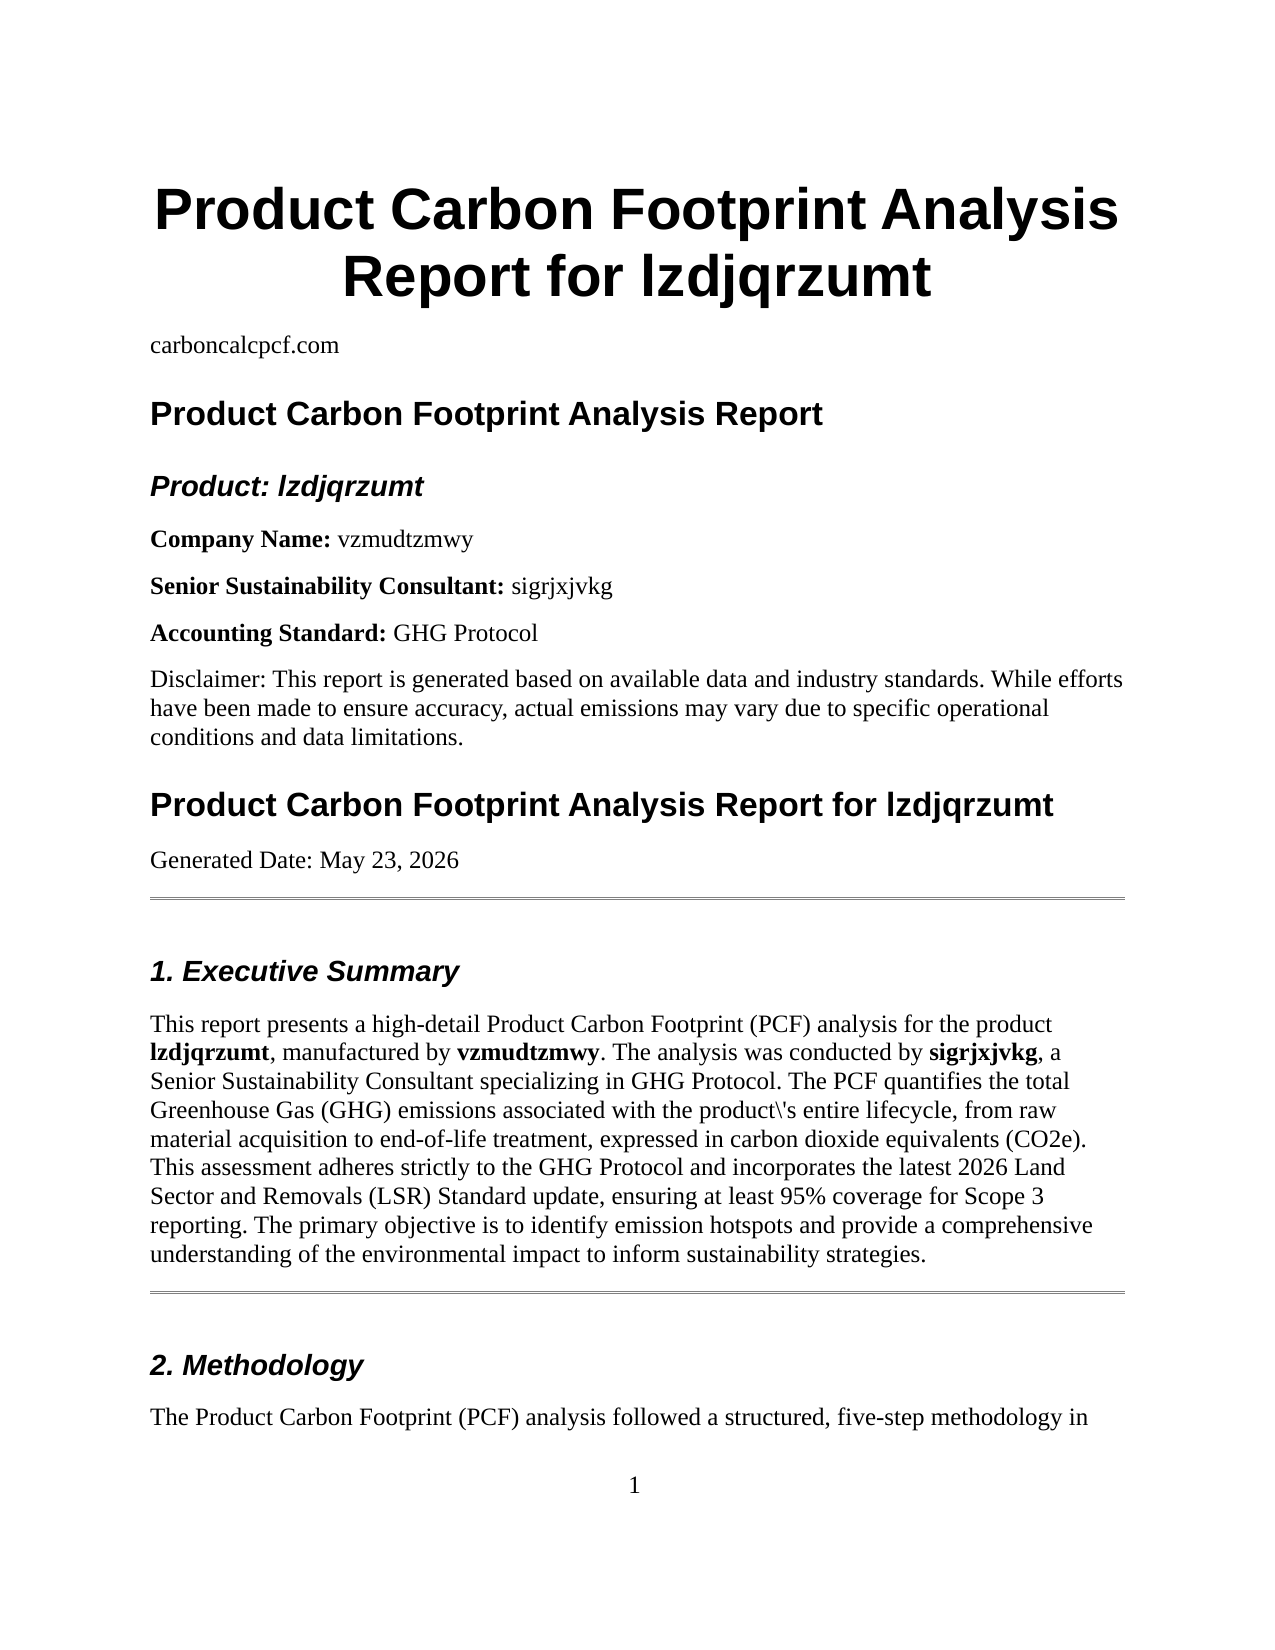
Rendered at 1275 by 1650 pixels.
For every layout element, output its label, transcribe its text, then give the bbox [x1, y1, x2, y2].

text Generated Date: May 23, 2026 [150, 845, 1125, 873]
text Disclaimer: This report is generated based on available data and industry standards. While efforts have been made to ensure accuracy, actual emissions may vary due to specific operational conditions and data limitations. [150, 664, 1125, 751]
title Product Carbon Footprint Analysis Report for lzdjqrzumt [150, 175, 1125, 309]
text Accounting Standard: GHG Protocol [150, 618, 1125, 647]
subtitle 2. Methodology [150, 1347, 1125, 1381]
subtitle Product Carbon Footprint Analysis Report for lzdjqrzumt [150, 785, 1125, 823]
text Senior Sustainability Consultant: sigrjxjvkg [150, 571, 1125, 600]
subtitle 1. Executive Summary [150, 954, 1125, 987]
text The Product Carbon Footprint (PCF) analysis followed a structured, five-step methodology in [150, 1402, 1125, 1431]
text Company Name: vzmudtzmwy [150, 524, 1125, 553]
text This report presents a high-detail Product Carbon Footprint (PCF) analysis for the product lzdjqrzumt, manufactured by vzmudtzmwy. The analysis was conducted by sigrjxjvkg, a Senior Sustainability Consultant specializing in GHG Protocol. The PCF quantifies the total Greenhouse Gas (GHG) emissions associated with the product\'s entire lifecycle, from raw material acquisition to end-of-life treatment, expressed in carbon dioxide equivalents (CO2e). This assessment adheres strictly to the GHG Protocol and incorporates the latest 2026 Land Sector and Removals (LSR) Standard update, ensuring at least 95% coverage for Scope 3 reporting. The primary objective is to identify emission hotspots and provide a comprehensive understanding of the environmental impact to inform sustainability strategies. [150, 1009, 1125, 1267]
subtitle Product Carbon Footprint Analysis Report [150, 393, 1125, 432]
text carboncalcpcf.com [150, 331, 1125, 359]
subtitle Product: lzdjqrzumt [150, 469, 1125, 503]
